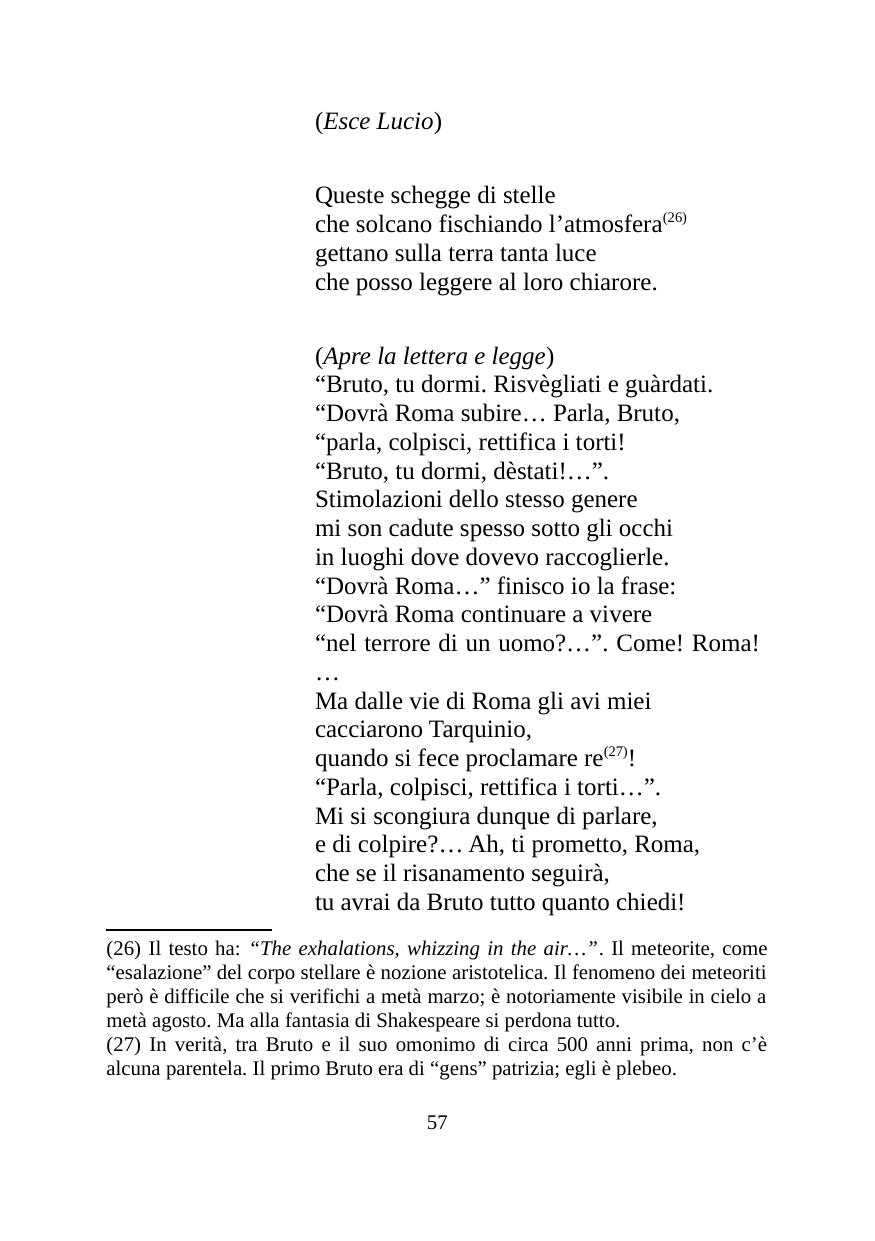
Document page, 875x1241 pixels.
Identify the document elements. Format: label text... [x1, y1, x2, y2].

table_cell [106, 341, 307, 916]
table_cell Queste schegge di stelle che solcano fischiando l’atmosfera gettano sulla terra tanta luce che posso leggere al loro chiarore. [308, 180, 768, 341]
table_cell (Esce Lucio) [308, 106, 768, 180]
table_cell [106, 180, 307, 341]
table_cell [106, 106, 307, 180]
table_cell (Apre la lettera e legge) “Bruto, tu dormi. Risvègliati e guàrdati. “Dovrà Roma subire… Parla, Bruto, “parla, colpisci, rettifica i torti! “Bruto, tu dormi, dèstati!…”. Stimolazioni dello stesso genere mi son cadute spesso sotto gli occhi in luoghi dove dovevo raccoglierle. “Dovrà Roma…” finisco io la frase: “Dovrà Roma continuare a vivere “nel terrore di un uomo?…”. Come! Roma!… Ma dalle vie di Roma gli avi miei cacciarono Tarquinio, quando si fece proclamare re! “Parla, colpisci, rettifica i torti…”. Mi si scongiura dunque di parlare, e di colpire?… Ah, ti prometto, Roma, che se il risanamento seguirà, tu avrai da Bruto tutto quanto chiedi! [308, 341, 768, 916]
